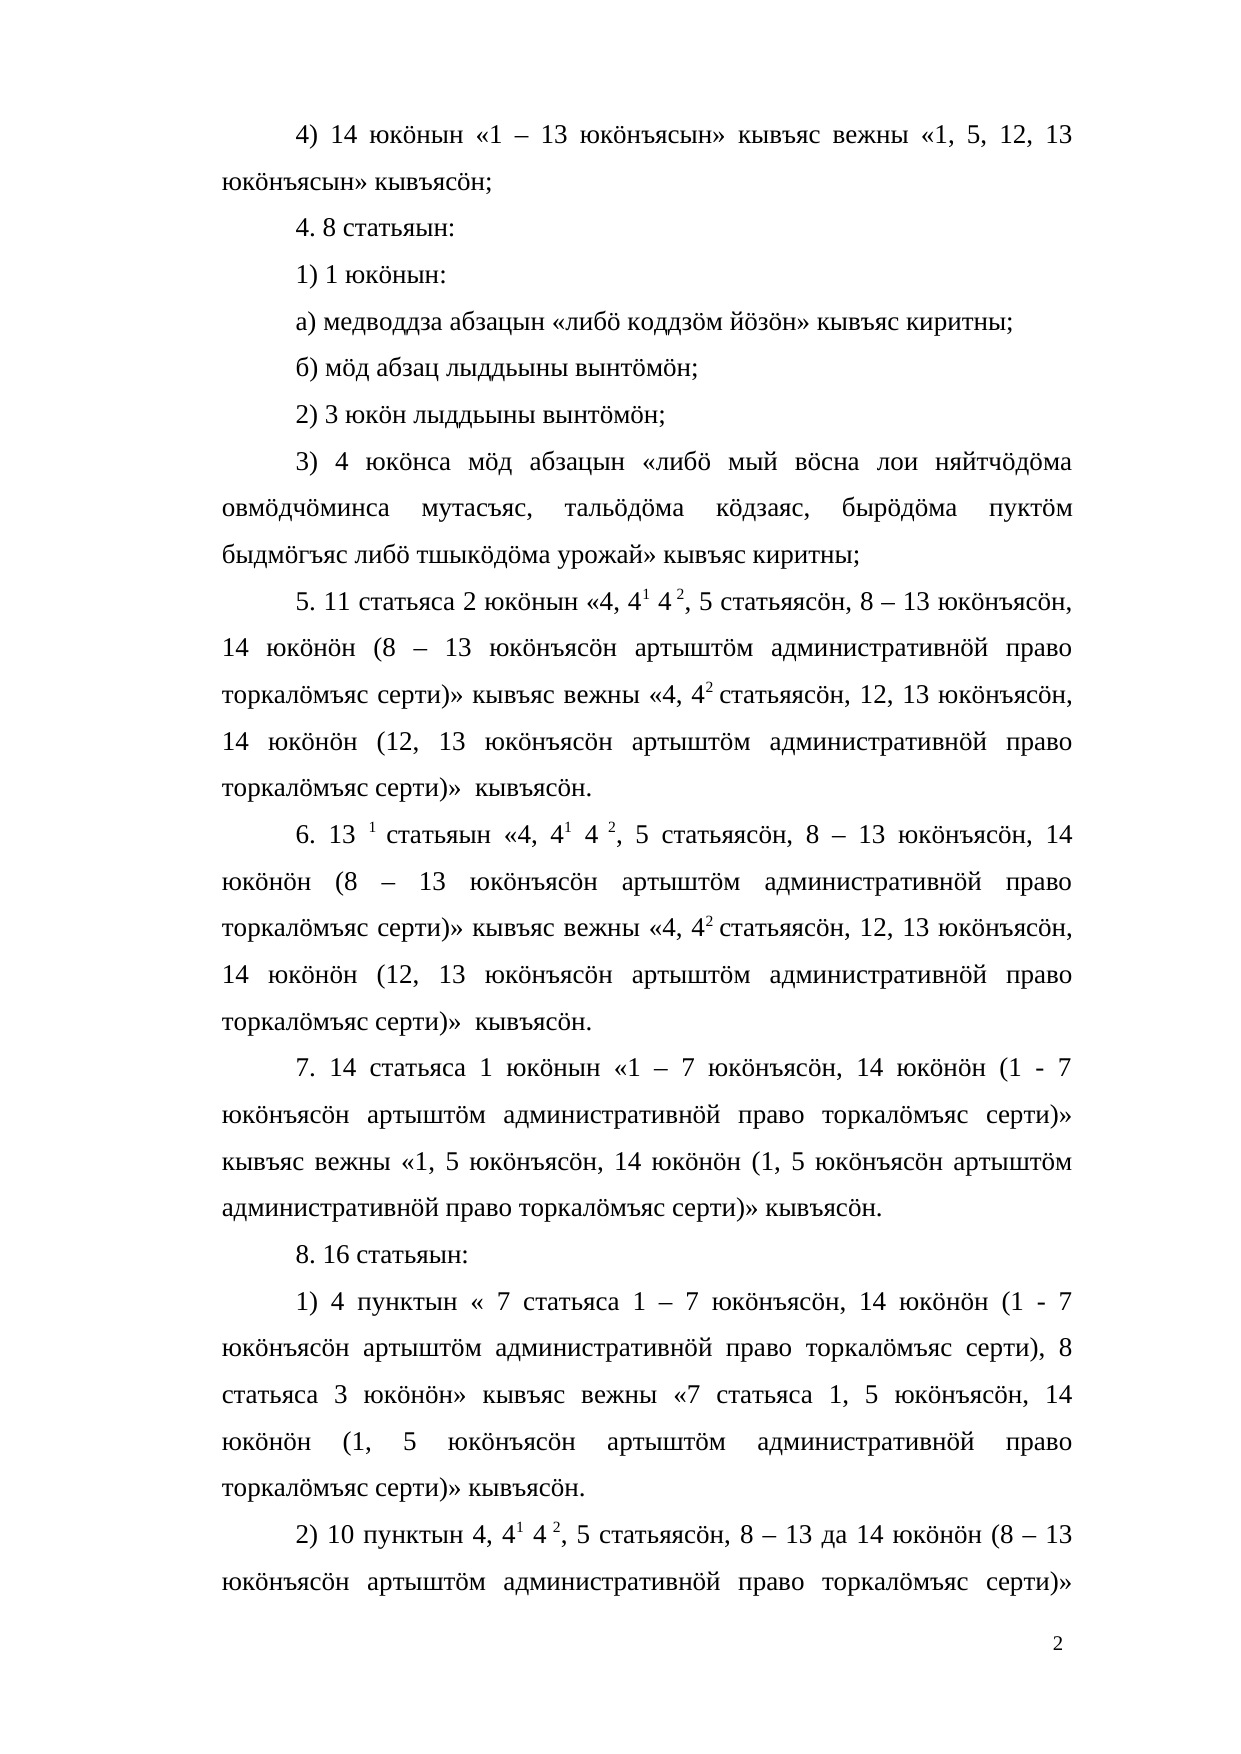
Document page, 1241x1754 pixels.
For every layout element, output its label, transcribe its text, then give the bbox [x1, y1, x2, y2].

text а) медводдза абзацын «либö коддзöм йöзöн» кывъяс киритны; [222, 305, 1073, 336]
text 3) 4 юкöнса мöд абзацын «либö мый вöсна лои няйтчöдöма овмöдчöминса мутасъяс, тальöдöма кöдзаяс, бырöдöма пуктöм быдмöгъяс либö тшыкöдöма урожай» кывъяс киритны; [222, 445, 1073, 569]
text 1) 1 юкöнын: [222, 258, 1073, 289]
text б) мöд абзац лыддьыны вынтöмöн; [222, 351, 1073, 383]
text 2) 3 юкöн лыддьыны вынтöмöн; [222, 398, 1073, 429]
text 7. 14 статьяса 1 юкöнын «1 – 7 юкöнъясöн, 14 юкöнöн (1 - 7 юкöнъясöн артыштöм административнöй право торкалöмъяс серти)» кывъяс вежны «1, 5 юкöнъясöн, 14 юкöнöн (1, 5 юкöнъясöн артыштöм административнöй право торкалöмъяс серти)» кывъясöн. [222, 1051, 1073, 1223]
text 1) 4 пунктын « 7 статьяса 1 – 7 юкöнъясöн, 14 юкöнöн (1 - 7 юкöнъясöн артыштöм административнöй право торкалöмъяс серти), 8 статьяса 3 юкöнöн» кывъяс вежны «7 статьяса 1, 5 юкöнъясöн, 14 юкöнöн (1, 5 юкöнъясöн артыштöм административнöй право торкалöмъяс серти)» кывъясöн. [222, 1285, 1073, 1503]
text 4) 14 юкöнын «1 – 13 юкöнъясын» кывъяс вежны «1, 5, 12, 13 юкöнъясын» кывъясöн; [222, 118, 1073, 196]
text 4. 8 статьяын: [222, 211, 1073, 243]
text 5. 11 статьяса 2 юкöнын «4, 41 4 2, 5 статьяясöн, 8 – 13 юкöнъясöн, 14 юкöнöн (8 – 13 юкöнъясöн артыштöм административнöй право торкалöмъяс серти)» кывъяс вежны «4, 42 статьяясöн, 12, 13 юкöнъясöн, 14 юкöнöн (12, 13 юкöнъясöн артыштöм административнöй право торкалöмъяс серти)» кывъясöн. [222, 585, 1073, 803]
text 2) 10 пунктын 4, 41 4 2, 5 статьяясöн, 8 – 13 да 14 юкöнöн (8 – 13 юкöнъясöн артыштöм административнöй право торкалöмъяс серти)» [222, 1518, 1073, 1596]
text 8. 16 статьяын: [222, 1238, 1073, 1269]
text 6. 13 1 статьяын «4, 41 4 2, 5 статьяясöн, 8 – 13 юкöнъясöн, 14 юкöнöн (8 – 13 юкöнъясöн артыштöм административнöй право торкалöмъяс серти)» кывъяс вежны «4, 42 статьяясöн, 12, 13 юкöнъясöн, 14 юкöнöн (12, 13 юкöнъясöн артыштöм административнöй право торкалöмъяс серти)» кывъясöн. [222, 818, 1073, 1036]
